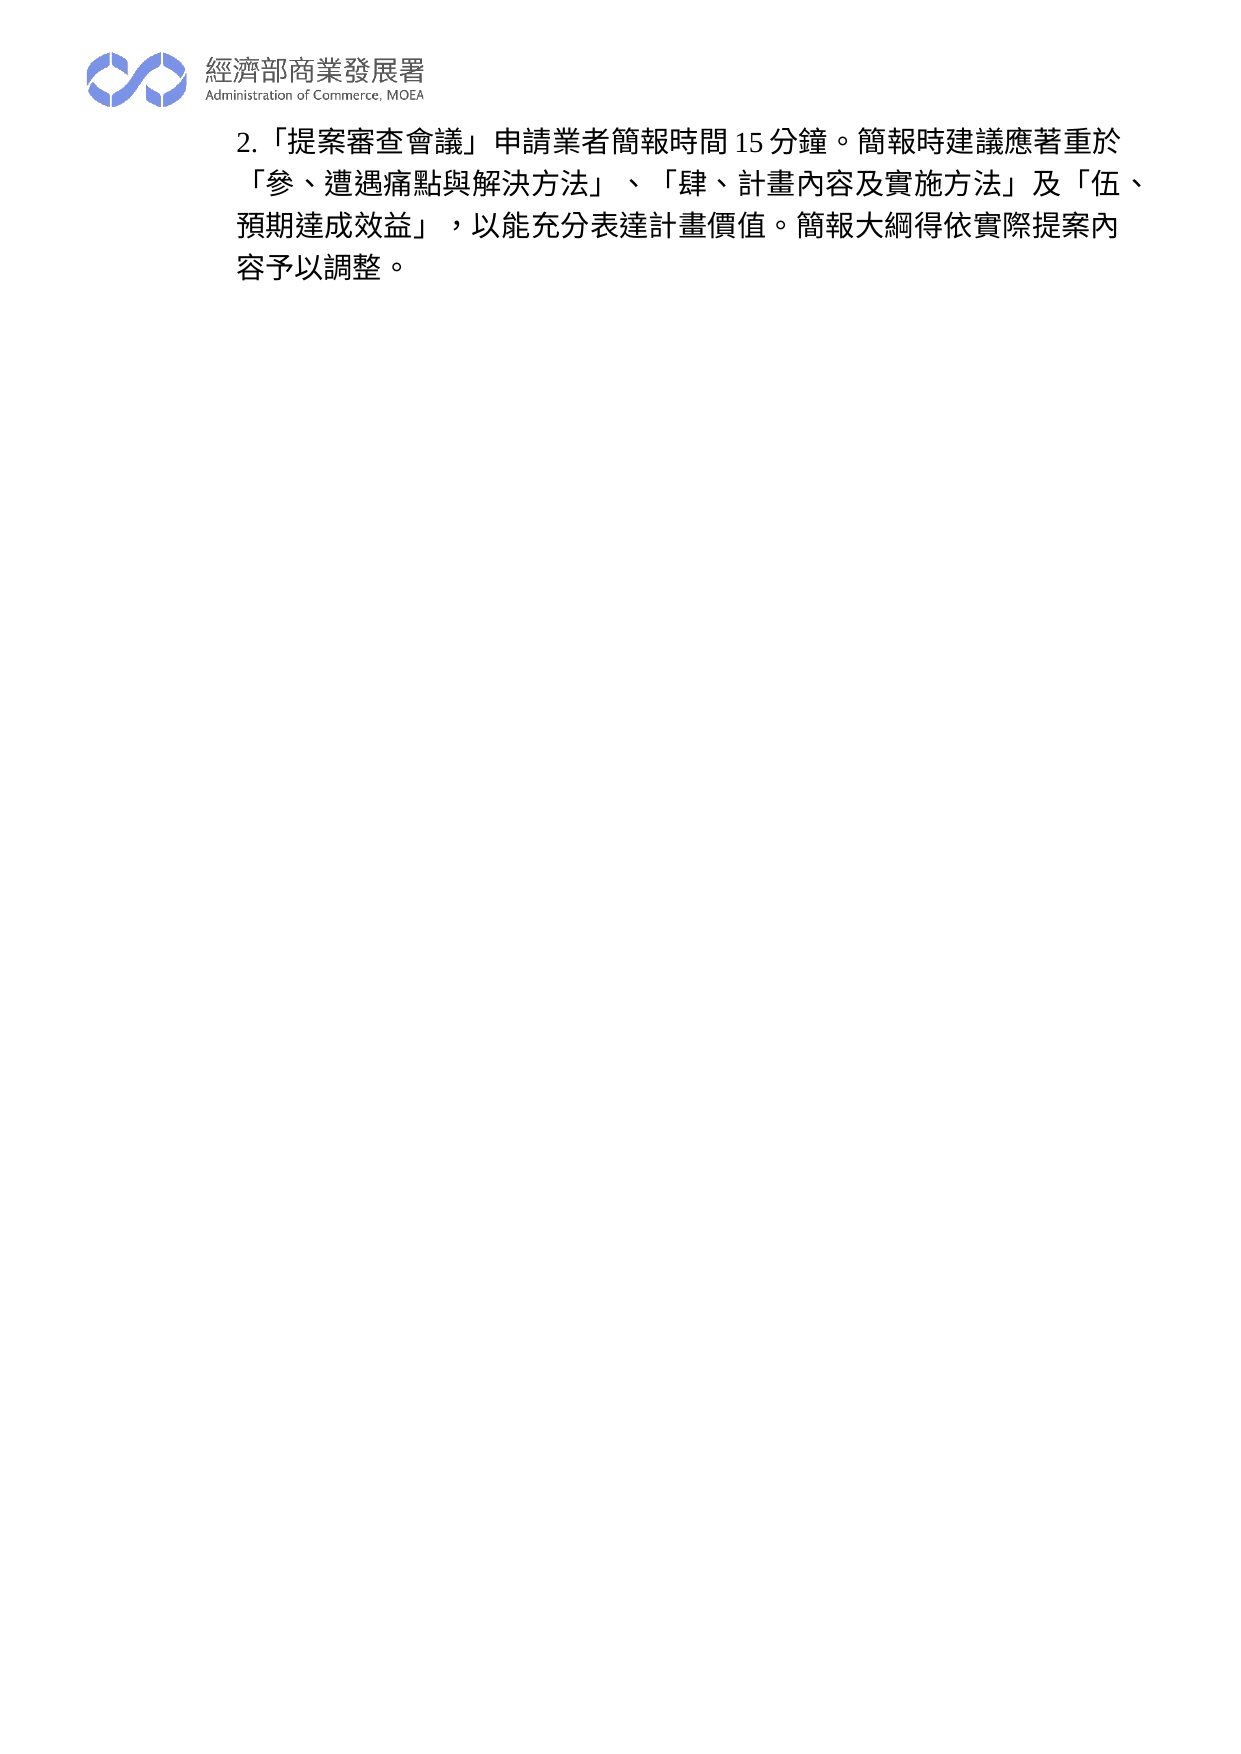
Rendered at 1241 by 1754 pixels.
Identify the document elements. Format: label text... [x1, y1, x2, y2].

text 2.「提案審查會議」申請業者簡報時間15分鐘。簡報時建議應著重於「參、遭遇痛點與解決方法」、「肆、計畫內容及實施方法」及「伍、預期達成效益」，以能充分表達計畫價值。簡報大綱得依實際提案內容予以調整。 [236, 118, 1122, 287]
